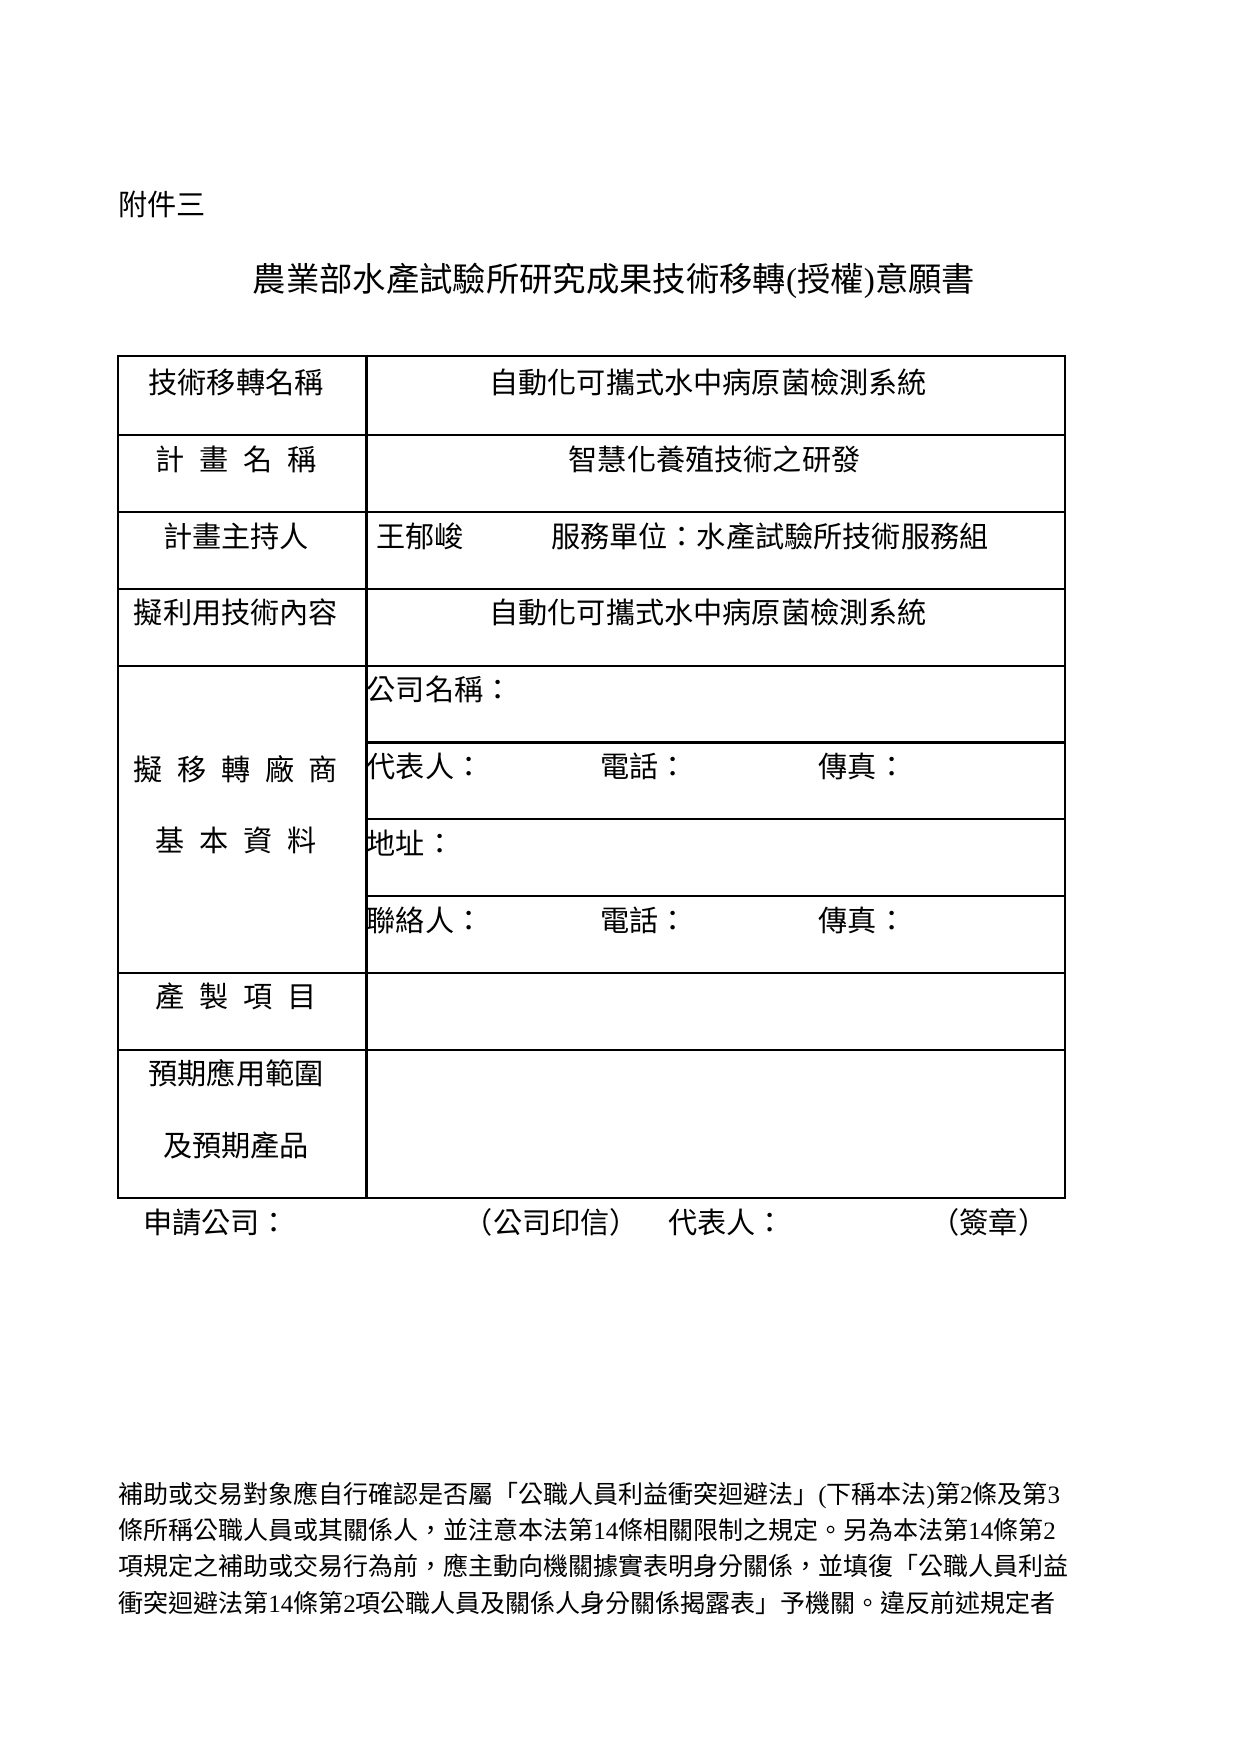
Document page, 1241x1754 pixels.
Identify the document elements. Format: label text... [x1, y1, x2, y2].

table_cell 自動化可攜式水中病原菌檢測系統 [368, 590, 1064, 665]
table_cell 計 畫 名 稱 [119, 436, 365, 511]
table_cell 計畫主持人 [119, 513, 365, 588]
table_cell 擬利用技術內容 [119, 590, 365, 665]
text 申請公司： （公司印信） 代表人： （簽章） [118, 1199, 1072, 1241]
text 補助或交易對象應自行確認是否屬「公職人員利益衝突迴避法」(下稱本法)第2條及第3條所稱公職人員或其關係人，並注意本法第14條相關限制之規定。另為本法第14條第2項規定之補助或交易行為前，應主動向機關據實表明身分關係，並填復「公職人員利益衝突迴避法第14條第2項公職人員及關係人身分關係揭露表」予機關。違反前述規定者 [118, 1474, 1072, 1619]
table_cell 聯絡人： 電話： 傳真： [368, 897, 1064, 972]
table_cell 產 製 項 目 [119, 974, 365, 1048]
table_cell 預期應用範圍 及預期產品 [119, 1051, 365, 1197]
table_cell [368, 1051, 1064, 1197]
table_cell 智慧化養殖技術之研發 [368, 436, 1064, 511]
table_cell [368, 974, 1064, 1048]
table_cell 擬 移 轉 廠 商 基 本 資 料 [119, 667, 365, 972]
table_cell 公司名稱： [368, 667, 1064, 741]
table_cell 地址： [368, 820, 1064, 895]
table_cell 代表人： 電話： 傳真： [368, 744, 1064, 818]
table_header 自動化可攜式水中病原菌檢測系統 [368, 357, 1064, 434]
table_header 技術移轉名稱 [119, 357, 365, 434]
text 農業部水產試驗所研究成果技術移轉(授權)意願書 [118, 253, 1109, 301]
text 附件三 [118, 181, 1122, 223]
table_cell 王郁峻 服務單位：水產試驗所技術服務組 [368, 513, 1064, 588]
